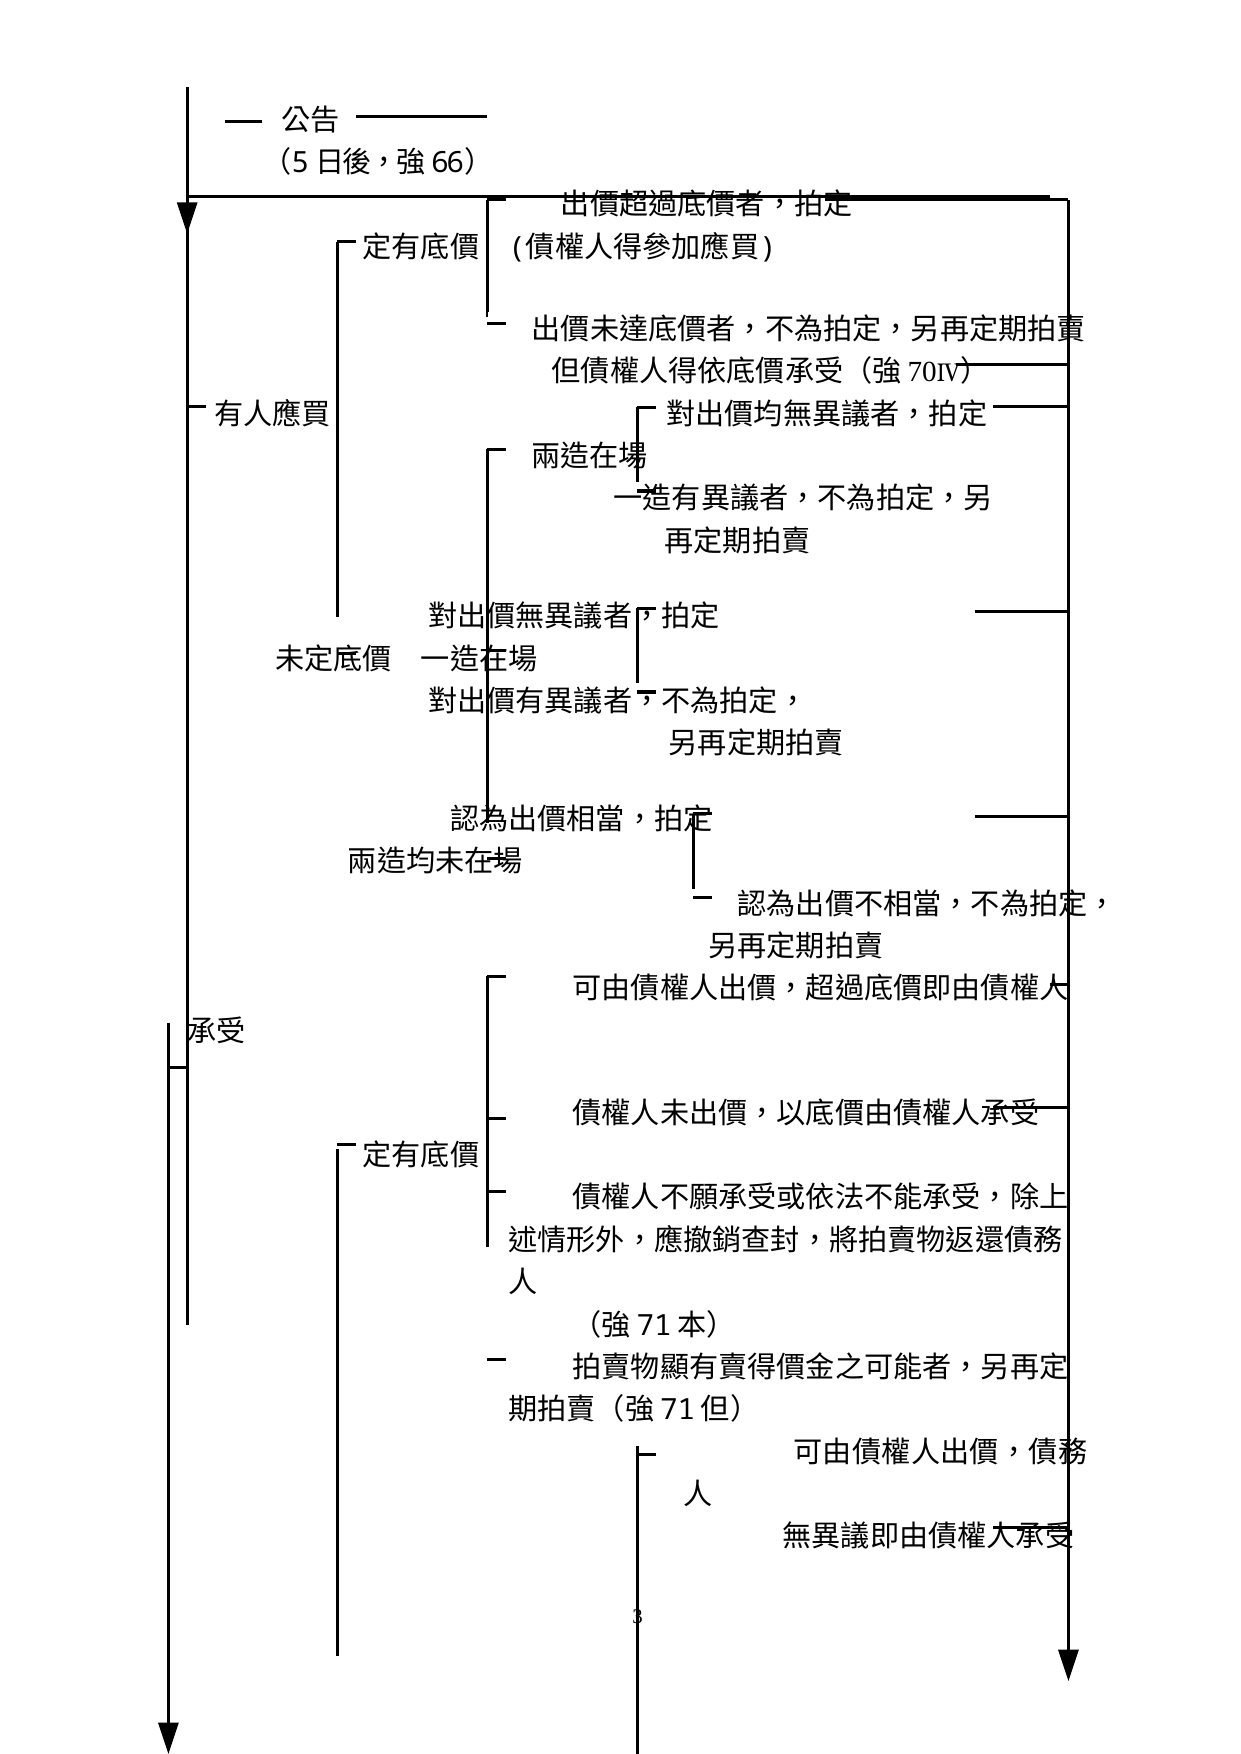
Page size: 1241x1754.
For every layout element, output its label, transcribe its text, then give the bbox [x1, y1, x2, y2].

text 出價未達底價者，不為拍定，另再定期拍賣 [189, 305, 336, 348]
text 對出價無異議者，拍定 [1070, 593, 1087, 635]
text [1070, 720, 1087, 762]
text 無異議即由債權人承受 [639, 1513, 1067, 1555]
text （強71本） [339, 1301, 1067, 1343]
text 有人應買 有人應買 對出價均無異議者，拍定 [0, 390, 186, 432]
text 出價未達底價者，不為拍定，另再定期拍賣 [339, 305, 1067, 348]
text 有人應買 有人應買 對出價均無異議者，拍定 [189, 390, 336, 432]
text 可由債權人出價，超過底價即由債權人承受 [189, 965, 1067, 1050]
text [1070, 1089, 1087, 1132]
text (債權人得參加應買) [489, 223, 1067, 266]
text 兩造在場 [339, 432, 636, 475]
text 未定底價 一造在場 [489, 635, 636, 678]
text 債權人未出價，以底價由債權人承受 [489, 1089, 1067, 1132]
text 有人應買 有人應買 對出價均無異議者，拍定 [1070, 390, 1087, 432]
text 兩造均未在場 [189, 838, 692, 880]
text 未定底價 一造在場 [1070, 635, 1087, 678]
text 對出價無異議者，拍定 [489, 593, 1067, 635]
text 無異議即由債權人承受 [187, 1513, 336, 1555]
text 有人應買 有人應買 對出價均無異議者，拍定 [339, 390, 1067, 432]
text [187, 1301, 336, 1343]
text [187, 1343, 336, 1428]
text 出價未達底價者，不為拍定，另再定期拍賣 [1070, 305, 1087, 348]
text 認為出價不相當，不為拍定，另再定期拍賣 [1070, 880, 1087, 965]
text 公告 [189, 96, 1087, 138]
text 無異議即由債權人承受 [339, 1513, 636, 1555]
text [1070, 965, 1087, 1050]
text 對出價有異議者，不為拍定， [489, 678, 1067, 720]
text 認為出價相當，拍定 [189, 796, 1067, 838]
text 無異議即由債權人承受 [1070, 1513, 1087, 1555]
text 對出價無異議者，拍定 [189, 593, 486, 635]
text [189, 1089, 486, 1132]
text 定有底價 [189, 223, 486, 266]
text 可由債權人出價，債務人 [339, 1428, 1067, 1513]
text 但債權人得依底價承受（強70Ⅳ） [339, 348, 1067, 390]
text 兩造在場 [1070, 432, 1087, 475]
text [1070, 348, 1087, 390]
text [1070, 223, 1087, 266]
text 對出價有異議者，不為拍定， [1070, 678, 1087, 720]
text 債權人不願承受或依法不能承受，除上述情形外，應撤銷查封，將拍賣物返還債務人 [339, 1174, 1067, 1301]
text [1070, 1343, 1087, 1428]
text 定有底價 [362, 1132, 486, 1174]
text 一造有異議者，不為拍定，另 [562, 475, 1067, 517]
text [1070, 517, 1087, 559]
text 兩造在場 [639, 432, 1067, 475]
text 再定期拍賣 [664, 517, 1067, 559]
text 出價超過底價者，拍定 [189, 181, 1087, 223]
text [189, 348, 336, 390]
text [1070, 475, 1087, 517]
text 可由債權人出價，債務人 [187, 1428, 336, 1513]
text （5日後，強66） [189, 138, 1087, 181]
text [489, 1132, 1067, 1174]
text 未定底價 一造在場 [189, 635, 486, 678]
text 兩造在場 [189, 432, 336, 475]
text [1070, 796, 1087, 838]
text 對出價有異議者，不為拍定， [189, 678, 486, 720]
text 可由債權人出價，債務人 [1070, 1428, 1087, 1513]
text 認為出價不相當，不為拍定，另再定期拍賣 [562, 880, 1067, 965]
text [1070, 1132, 1087, 1174]
text 拍賣物顯有賣得價金之可能者，另再定期拍賣（強71但） [339, 1343, 1067, 1428]
text [1070, 838, 1087, 880]
text 另再定期拍賣 [668, 720, 1067, 762]
text [189, 1174, 336, 1301]
text [695, 838, 1067, 880]
text [1070, 1174, 1087, 1301]
text [1070, 1301, 1087, 1343]
text 未定底價 一造在場 [639, 635, 1067, 678]
